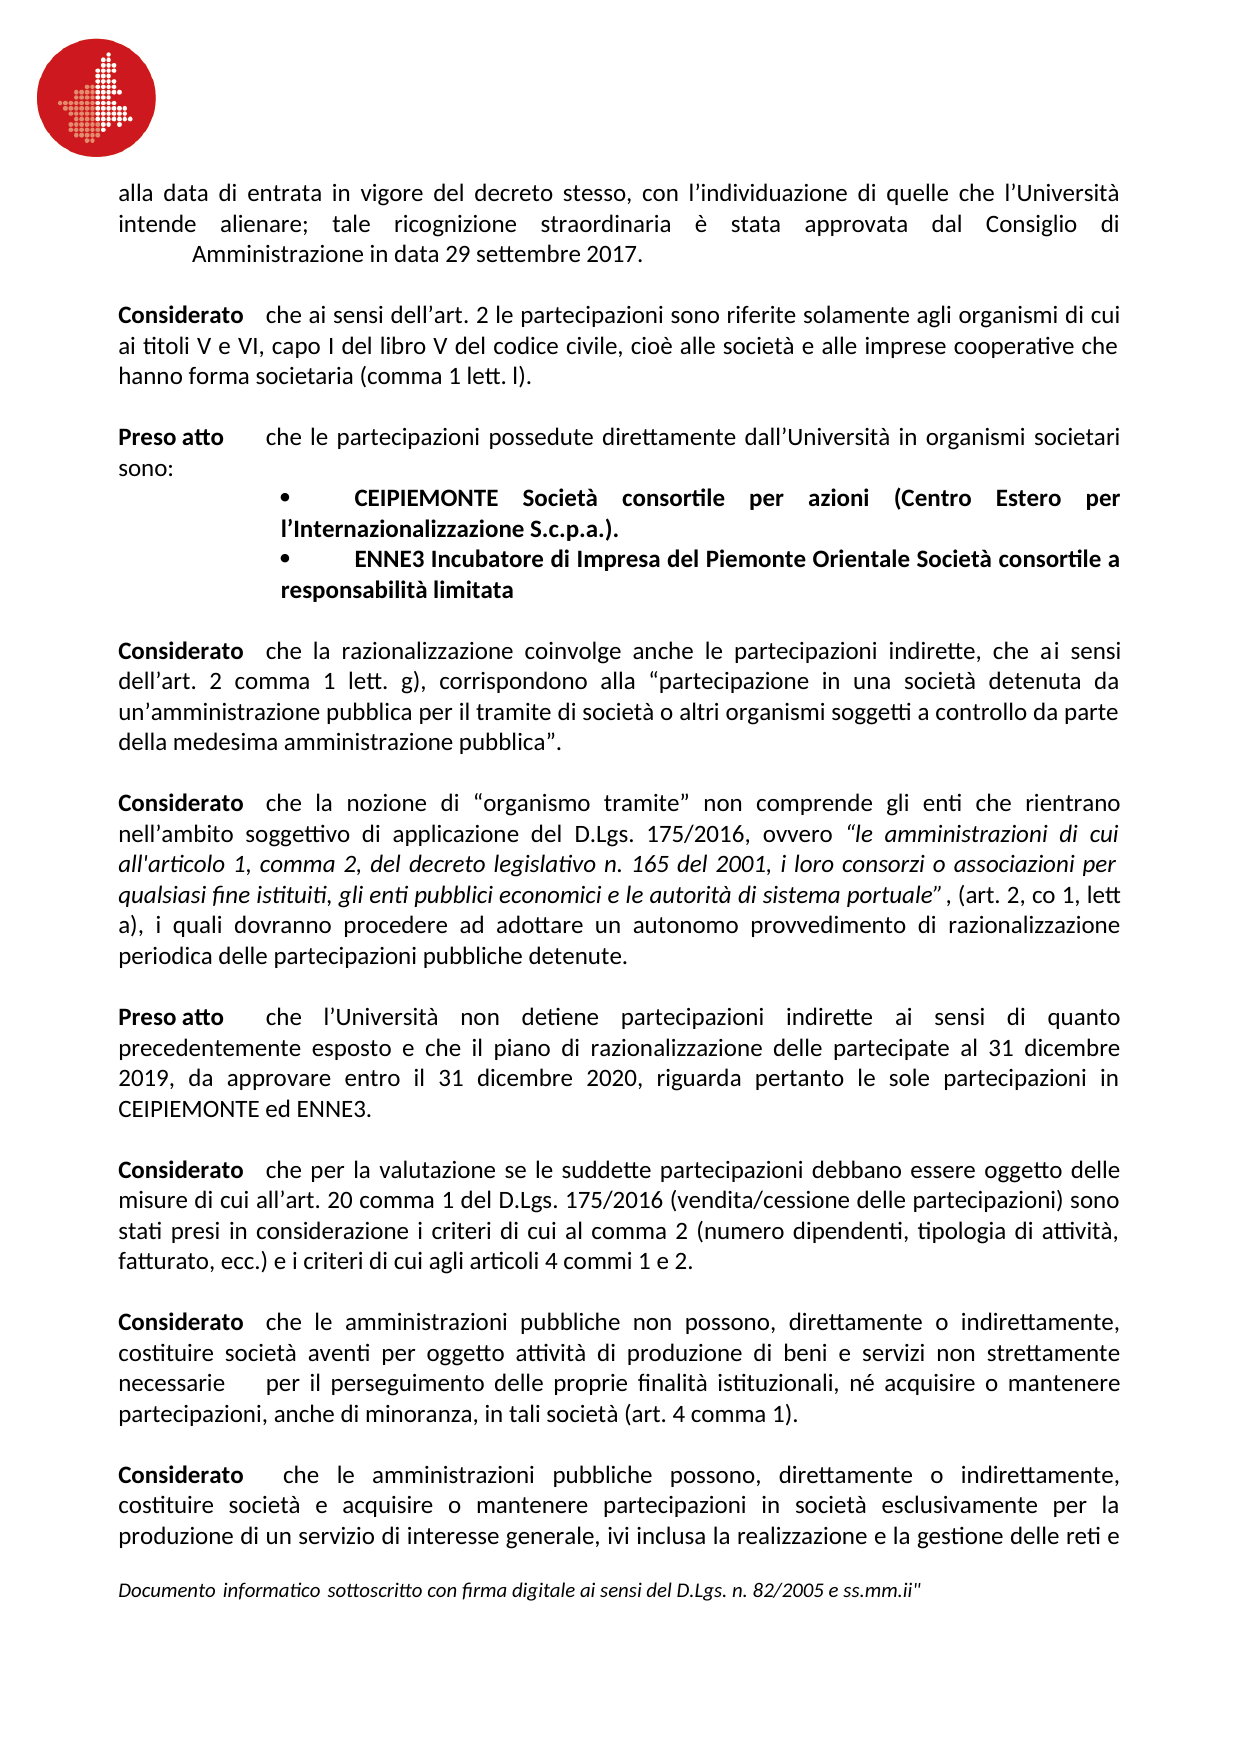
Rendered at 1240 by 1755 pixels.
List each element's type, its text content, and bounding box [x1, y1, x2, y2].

text Considerato che la nozione di “organismo tramite” non comprende gli enti che rientrano nell’ambito soggettivo di applicazione del D.Lgs. 175/2016, ovvero “le amministrazioni di cui all'articolo 1, comma 2, del decreto legislativo n. 165 del 2001, i loro consorzi o associazioni per qualsiasi fine istituiti, gli enti pubblici economici e le autorità di sistema portuale”, (art. 2, co 1, lett a), i quali dovranno procedere ad adottare un autonomo provvedimento di razionalizzazione periodica delle partecipazioni pubbliche detenute. [118, 788, 1121, 971]
text Considerato che le amministrazioni pubbliche non possono, direttamente o indirettamente, costituire società aventi per oggetto attività di produzione di beni e servizi non strettamente necessarie per il perseguimento delle proprie finalità istituzionali, né acquisire o mantenere partecipazioni, anche di minoranza, in tali società (art. 4 comma 1). [118, 1306, 1121, 1428]
text Considerato che le amministrazioni pubbliche possono, direttamente o indirettamente, costituire società e acquisire o mantenere partecipazioni in società esclusivamente per la produzione di un servizio di interesse generale, ivi inclusa la realizzazione e la gestione delle reti e [118, 1459, 1121, 1551]
text Preso atto che l’Università non detiene partecipazioni indirette ai sensi di quanto precedentemente esposto e che il piano di razionalizzazione delle partecipate al 31 dicembre 2019, da approvare entro il 31 dicembre 2020, riguarda pertanto le sole partecipazioni in CEIPIEMONTE ed ENNE3. [118, 1001, 1121, 1123]
text Considerato che la razionalizzazione coinvolge anche le partecipazioni indirette, che ai sensi dell’art. 2 comma 1 lett. g), corrispondono alla “partecipazione in una società detenuta da un’amministrazione pubblica per il tramite di società o altri organismi soggetti a controllo da parte della medesima amministrazione pubblica”. [118, 635, 1121, 757]
list ENNE3 Incubatore di Impresa del Piemonte Orientale Società consortile a responsabilità limitata [281, 543, 1121, 604]
list CEIPIEMONTE Società consortile per azioni (Centro Estero per l’Internazionalizzazione S.c.p.a.). [281, 482, 1121, 543]
text Considerato che per la valutazione se le suddette partecipazioni debbano essere oggetto delle misure di cui all’art. 20 comma 1 del D.Lgs. 175/2016 (vendita/cessione delle partecipazioni) sono stati presi in considerazione i criteri di cui al comma 2 (numero dipendenti, tipologia di attività, fatturato, ecc.) e i criteri di cui agli articoli 4 commi 1 e 2. [118, 1154, 1121, 1276]
text alla data di entrata in vigore del decreto stesso, con l’individuazione di quelle che l’Università intende alienare; tale ricognizione straordinaria è stata approvata dal Consiglio di Amministrazione in data 29 settembre 2017. [118, 177, 1121, 269]
text Considerato che ai sensi dell’art. 2 le partecipazioni sono riferite solamente agli organismi di cui ai titoli V e VI, capo I del libro V del codice civile, cioè alle società e alle imprese cooperative che hanno forma societaria (comma 1 lett. l). [118, 299, 1121, 391]
text Preso atto che le partecipazioni possedute direttamente dall’Università in organismi societari sono: [118, 421, 1121, 482]
